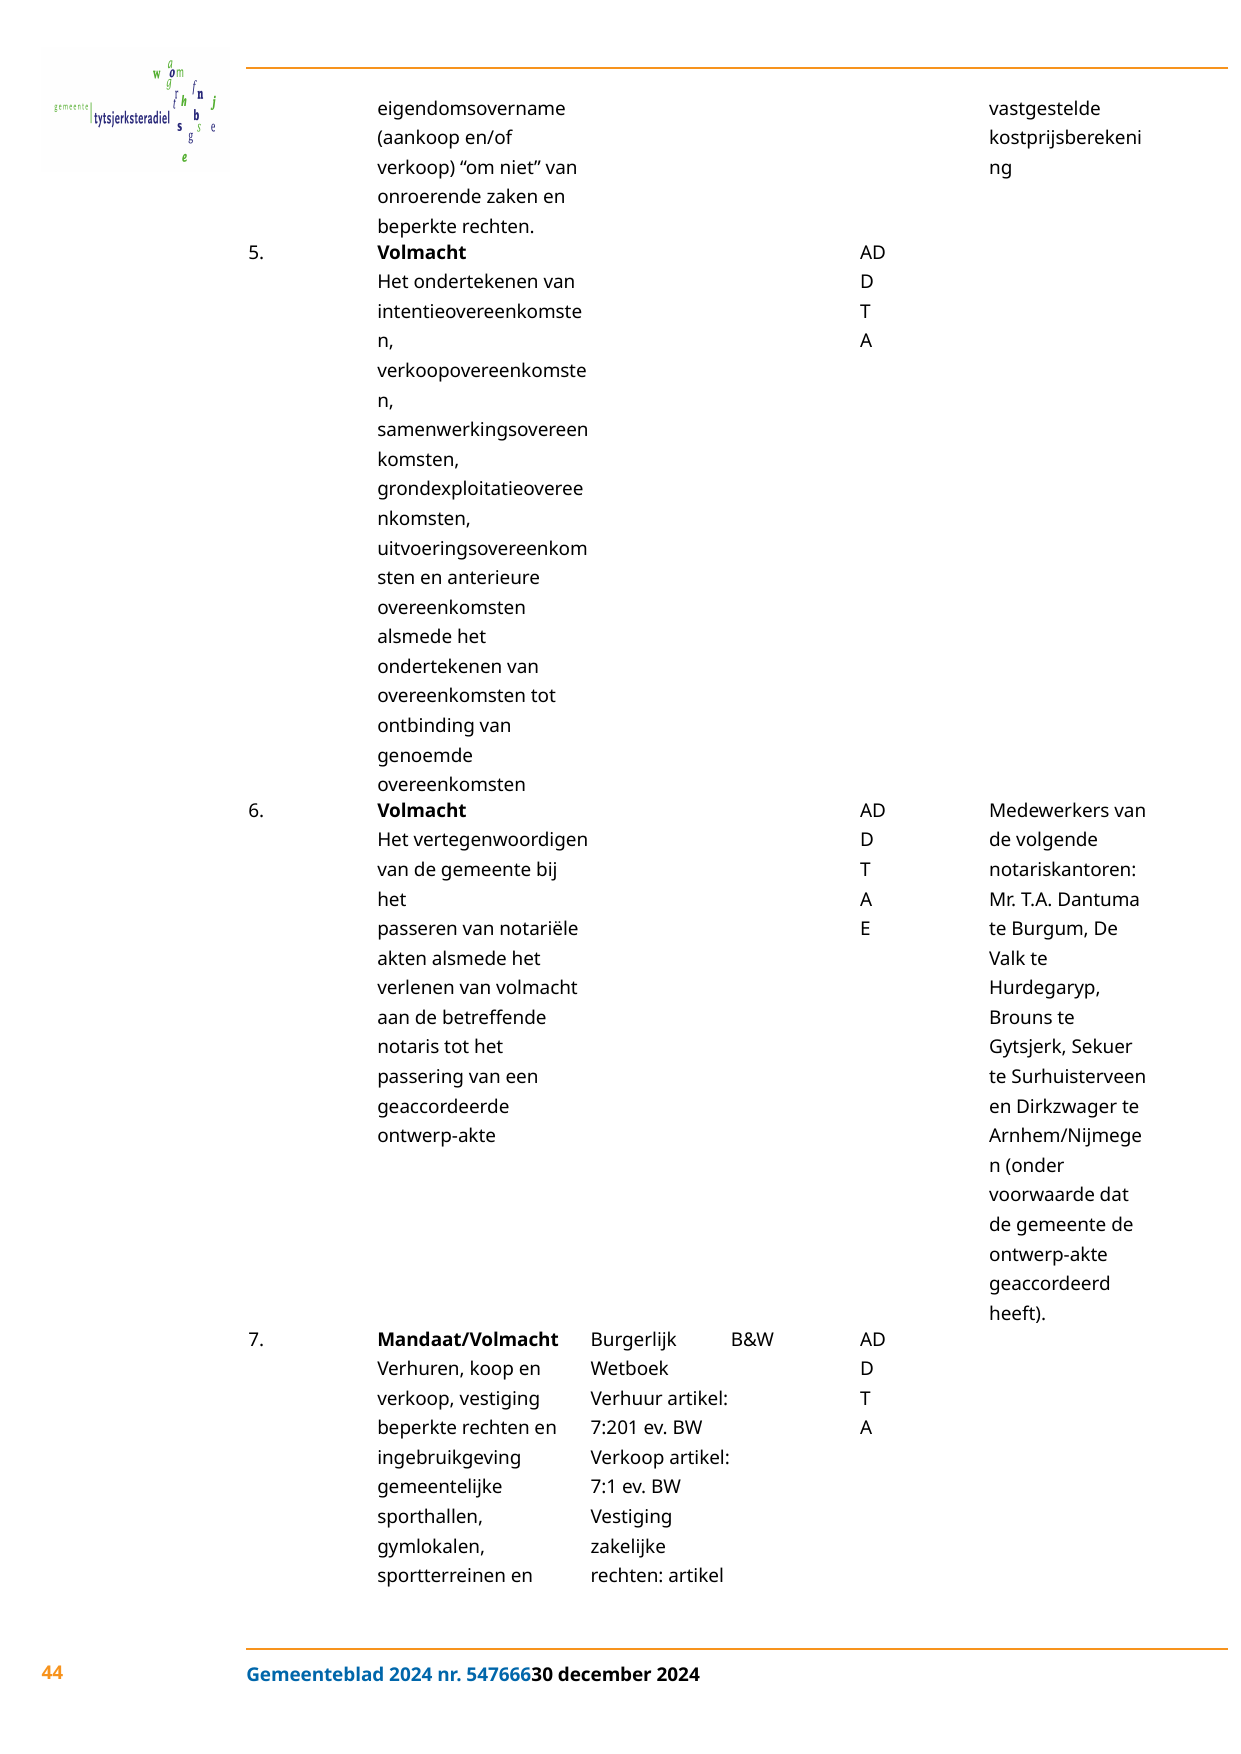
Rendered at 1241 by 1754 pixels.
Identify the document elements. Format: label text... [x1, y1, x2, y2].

table_cell Volmacht Het vertegenwoordigen van de gemeente bij het passeren van notariële akten alsmede het verlenen van volmacht aan de betreffende notaris tot het passering van een geaccordeerde ontwerp-akte [377, 797, 590, 1326]
table_cell Medewerkers van de volgende notariskantoren: Mr. T.A. Dantuma te Burgum, De Valk te Hurdegaryp, Brouns te Gytsjerk, Sekuer te Surhuisterveen en Dirkzwager te Arnhem/Nijmegen (onder voorwaarde dat de gemeente de ontwerp-akte geaccordeerd heeft). [989, 797, 1152, 1326]
table_cell [248, 95, 377, 239]
table_cell 5. [248, 239, 377, 797]
table_cell Burgerlijk Wetboek Verhuur artikel: 7:201 ev. BW Verkoop artikel: 7:1 ev. BW Vestiging zakelijke rechten: artikel [590, 1326, 731, 1588]
picture [41, 47, 231, 172]
table_cell 6. [248, 797, 377, 1326]
table_cell AD D T A [860, 1326, 989, 1588]
table_cell AD D T A [860, 239, 989, 797]
table_cell [989, 1326, 1152, 1588]
table_cell B&W [731, 1326, 860, 1588]
table_cell [860, 95, 989, 239]
table_cell Mandaat/Volmacht Verhuren, koop en verkoop, vestiging beperkte rechten en ingebruikgeving gemeentelijke sporthallen, gymlokalen, sportterreinen en [377, 1326, 590, 1588]
table_cell [590, 95, 731, 239]
table_cell 7. [248, 1326, 377, 1588]
table_cell [590, 239, 731, 797]
table_cell AD D T A E [860, 797, 989, 1326]
table_cell [590, 797, 731, 1326]
table_cell [731, 95, 860, 239]
table_cell Volmacht Het ondertekenen van intentieovereenkomsten, verkoopovereenkomsten, samenwerkingsovereenkomsten, grondexploitatieovereenkomsten, uitvoeringsovereenkomsten en anterieure overeenkomsten alsmede het ondertekenen van overeenkomsten tot ontbinding van genoemde overeenkomsten [377, 239, 590, 797]
table_cell vastgestelde kostprijsberekening [989, 95, 1152, 239]
table_cell [731, 797, 860, 1326]
table_cell eigendomsovername (aankoop en/of verkoop) “om niet” van onroerende zaken en beperkte rechten. [377, 95, 590, 239]
table_cell [731, 239, 860, 797]
table_cell [989, 239, 1152, 797]
